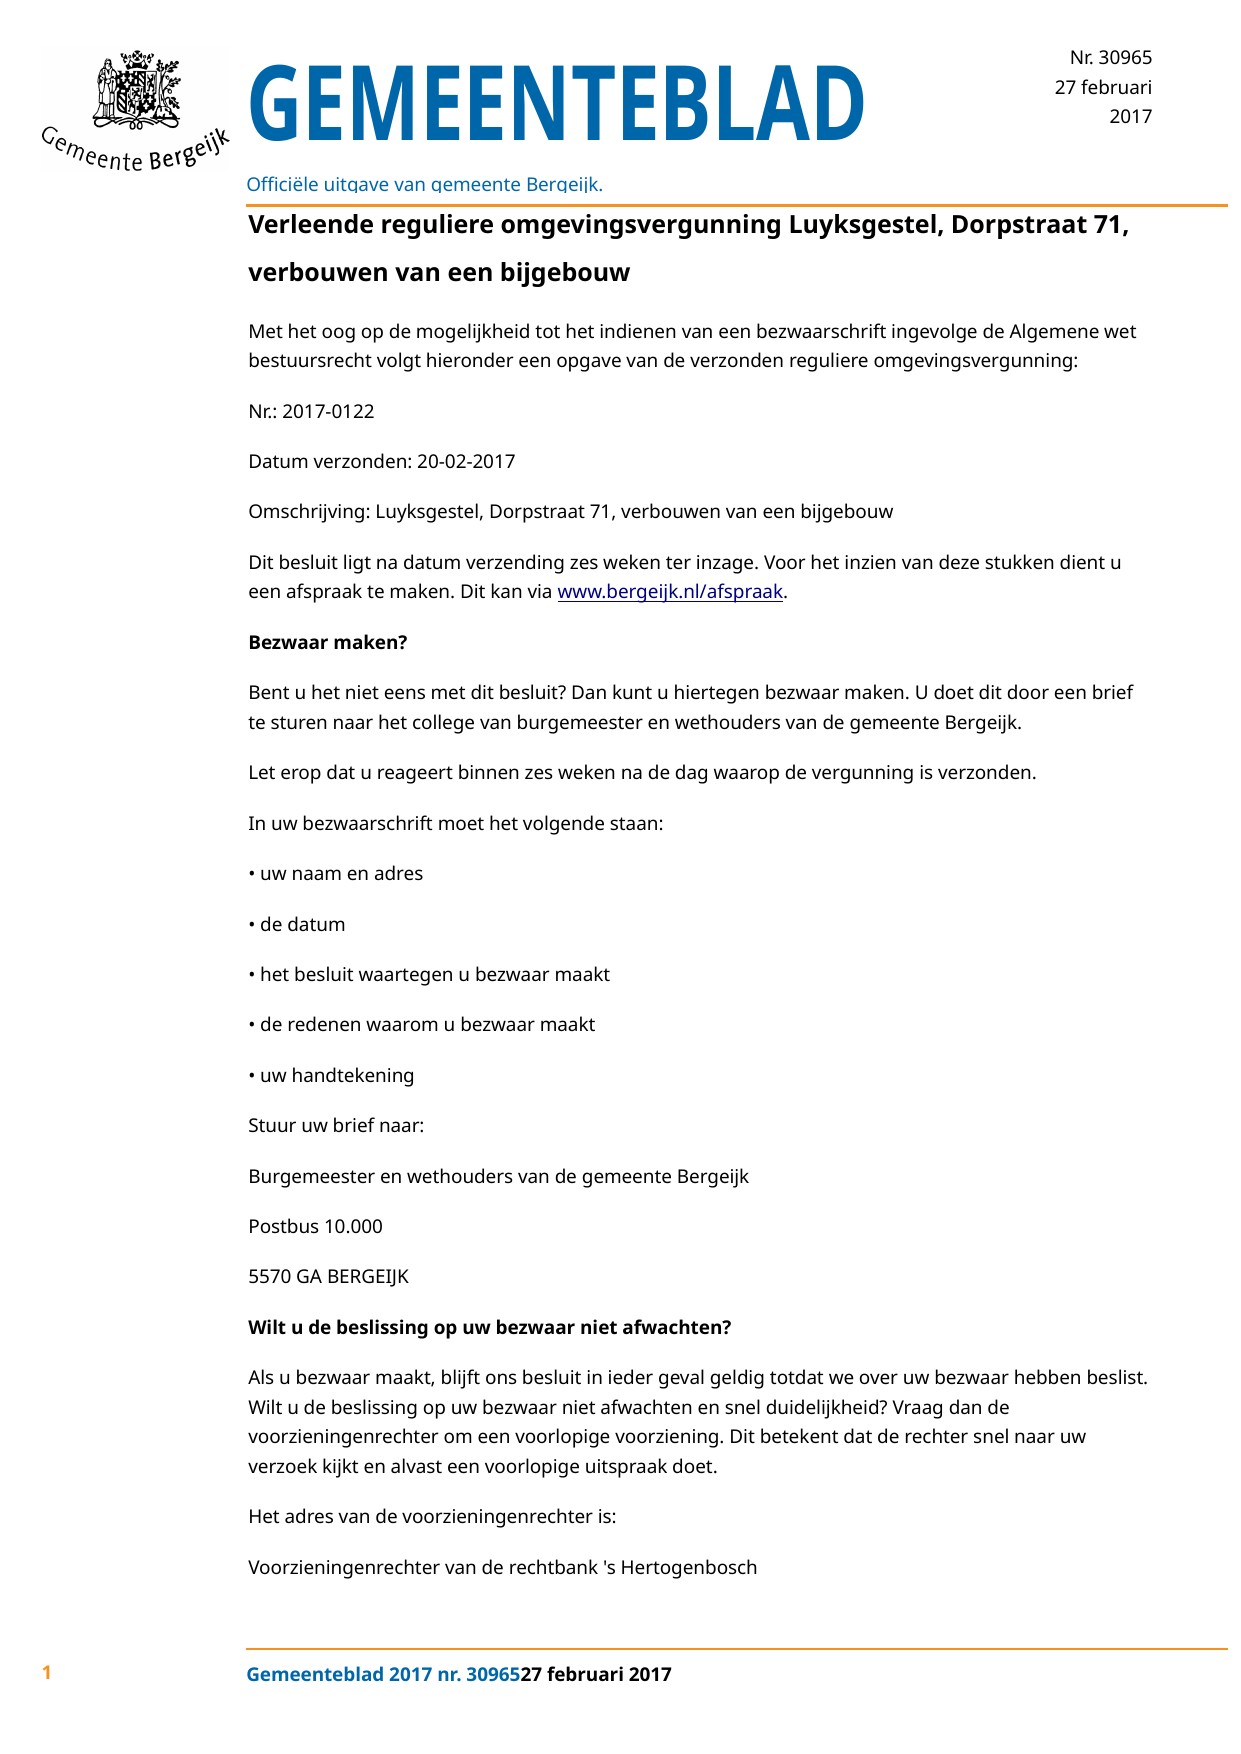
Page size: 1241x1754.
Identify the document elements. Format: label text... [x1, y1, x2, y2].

text Bezwaar maken? [248, 629, 1152, 655]
text Met het oog op de mogelijkheid tot het indienen van een bezwaarschrift ingevolge de Algemene wet bestuursrecht volgt hieronder een opgave van de verzonden reguliere omgevingsvergunning: [248, 318, 1152, 373]
picture [41, 47, 231, 172]
text Als u bezwaar maakt, blijft ons besluit in ieder geval geldig totdat we over uw bezwaar hebben beslist. Wilt u de beslissing op uw bezwaar niet afwachten en snel duidelijkheid? Vraag dan de voorzieningenrechter om een voorlopige voorziening. Dit betekent dat de rechter snel naar uw verzoek kijkt en alvast een voorlopige uitspraak doet. [248, 1364, 1152, 1479]
text Stuur uw brief naar: [248, 1112, 1152, 1138]
text • de redenen waarom u bezwaar maakt [248, 1012, 1152, 1037]
text Burgemeester en wethouders van de gemeente Bergeijk [248, 1163, 1152, 1189]
text Nr.: 2017-0122 [248, 398, 1152, 424]
text In uw bezwaarschrift moet het volgende staan: [248, 810, 1152, 836]
text Dit besluit ligt na datum verzending zes weken ter inzage. Voor het inzien van deze stukken dient u een afspraak te maken. Dit kan via www.bergeijk.nl/afspraak. [248, 549, 1152, 604]
text Verleende reguliere omgevingsvergunning Luyksgestel, Dorpstraat 71, verbouwen van een bijgebouw [248, 207, 1152, 288]
text • uw handtekening [248, 1062, 1152, 1088]
text Postbus 10.000 [248, 1213, 1152, 1239]
text • uw naam en adres [248, 860, 1152, 886]
text Het adres van de voorzieningenrechter is: [248, 1504, 1152, 1529]
text Bent u het niet eens met dit besluit? Dan kunt u hiertegen bezwaar maken. U doet dit door een brief te sturen naar het college van burgemeester en wethouders van de gemeente Bergeijk. [248, 679, 1152, 735]
text Voorzieningenrechter van de rechtbank 's Hertogenbosch [248, 1554, 1152, 1580]
text • het besluit waartegen u bezwaar maakt [248, 961, 1152, 987]
text Wilt u de beslissing op uw bezwaar niet afwachten? [248, 1314, 1152, 1340]
text Let erop dat u reageert binnen zes weken na de dag waarop de vergunning is verzonden. [248, 759, 1152, 785]
text • de datum [248, 911, 1152, 937]
text Omschrijving: Luyksgestel, Dorpstraat 71, verbouwen van een bijgebouw [248, 499, 1152, 524]
text 5570 GA BERGEIJK [248, 1264, 1152, 1289]
text Datum verzonden: 20-02-2017 [248, 448, 1152, 474]
